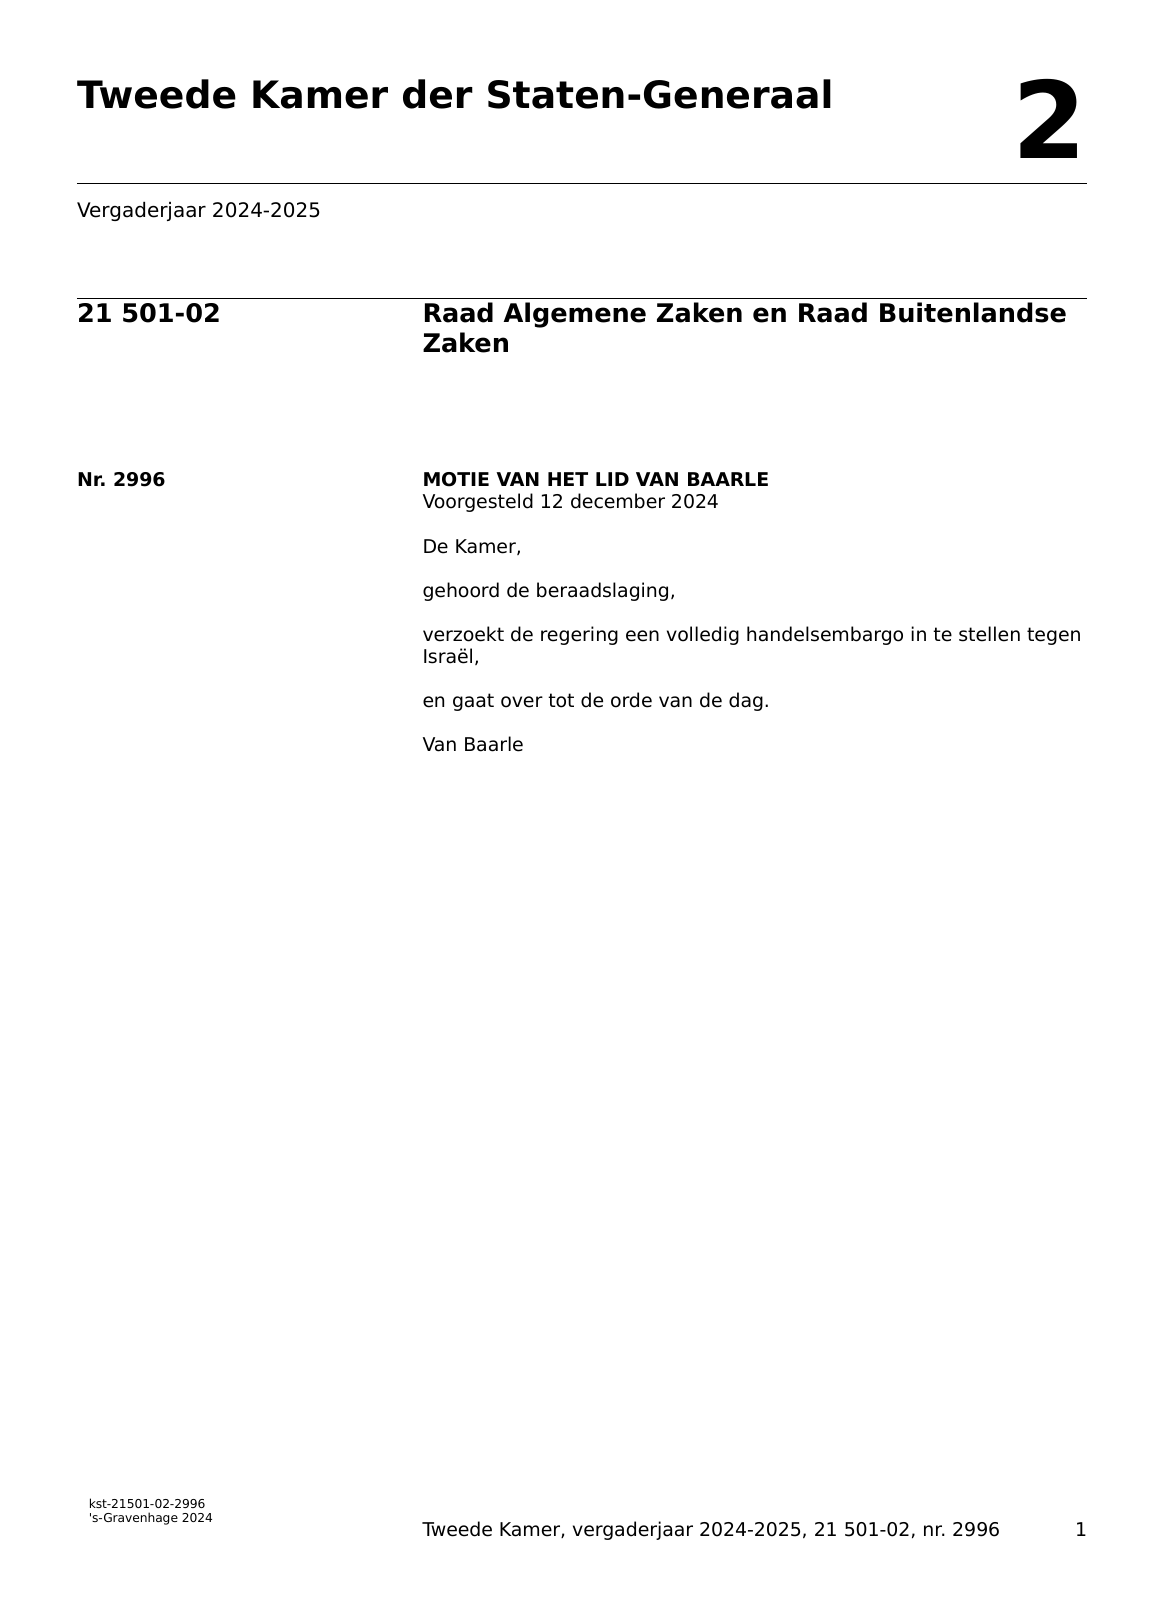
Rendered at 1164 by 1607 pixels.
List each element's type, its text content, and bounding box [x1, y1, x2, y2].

table_header 2 [886, 59, 1087, 183]
table_cell Vergaderjaar 2024-2025 [77, 184, 1087, 298]
text verzoekt de regering een volledig handelsembargo in te stellen tegen Israël, [422, 624, 1087, 668]
text 's-Gravenhage 2024 [88, 1511, 323, 1525]
text De Kamer, [422, 536, 1087, 557]
text Van Baarle [422, 734, 1087, 756]
text gehoord de beraadslaging, [422, 580, 1087, 602]
subtitle Nr. 2996 MOTIE VAN HET LID VAN BAARLE [77, 469, 1087, 491]
text en gaat over tot de orde van de dag. [422, 690, 1087, 712]
text kst-21501-02-2996 [88, 1497, 323, 1511]
subtitle 21 501-02 Raad Algemene Zaken en Raad Buitenlandse Zaken [77, 299, 1087, 358]
text Voorgesteld 12 december 2024 [422, 491, 1087, 513]
table_header Tweede Kamer der Staten-Generaal [77, 59, 886, 183]
